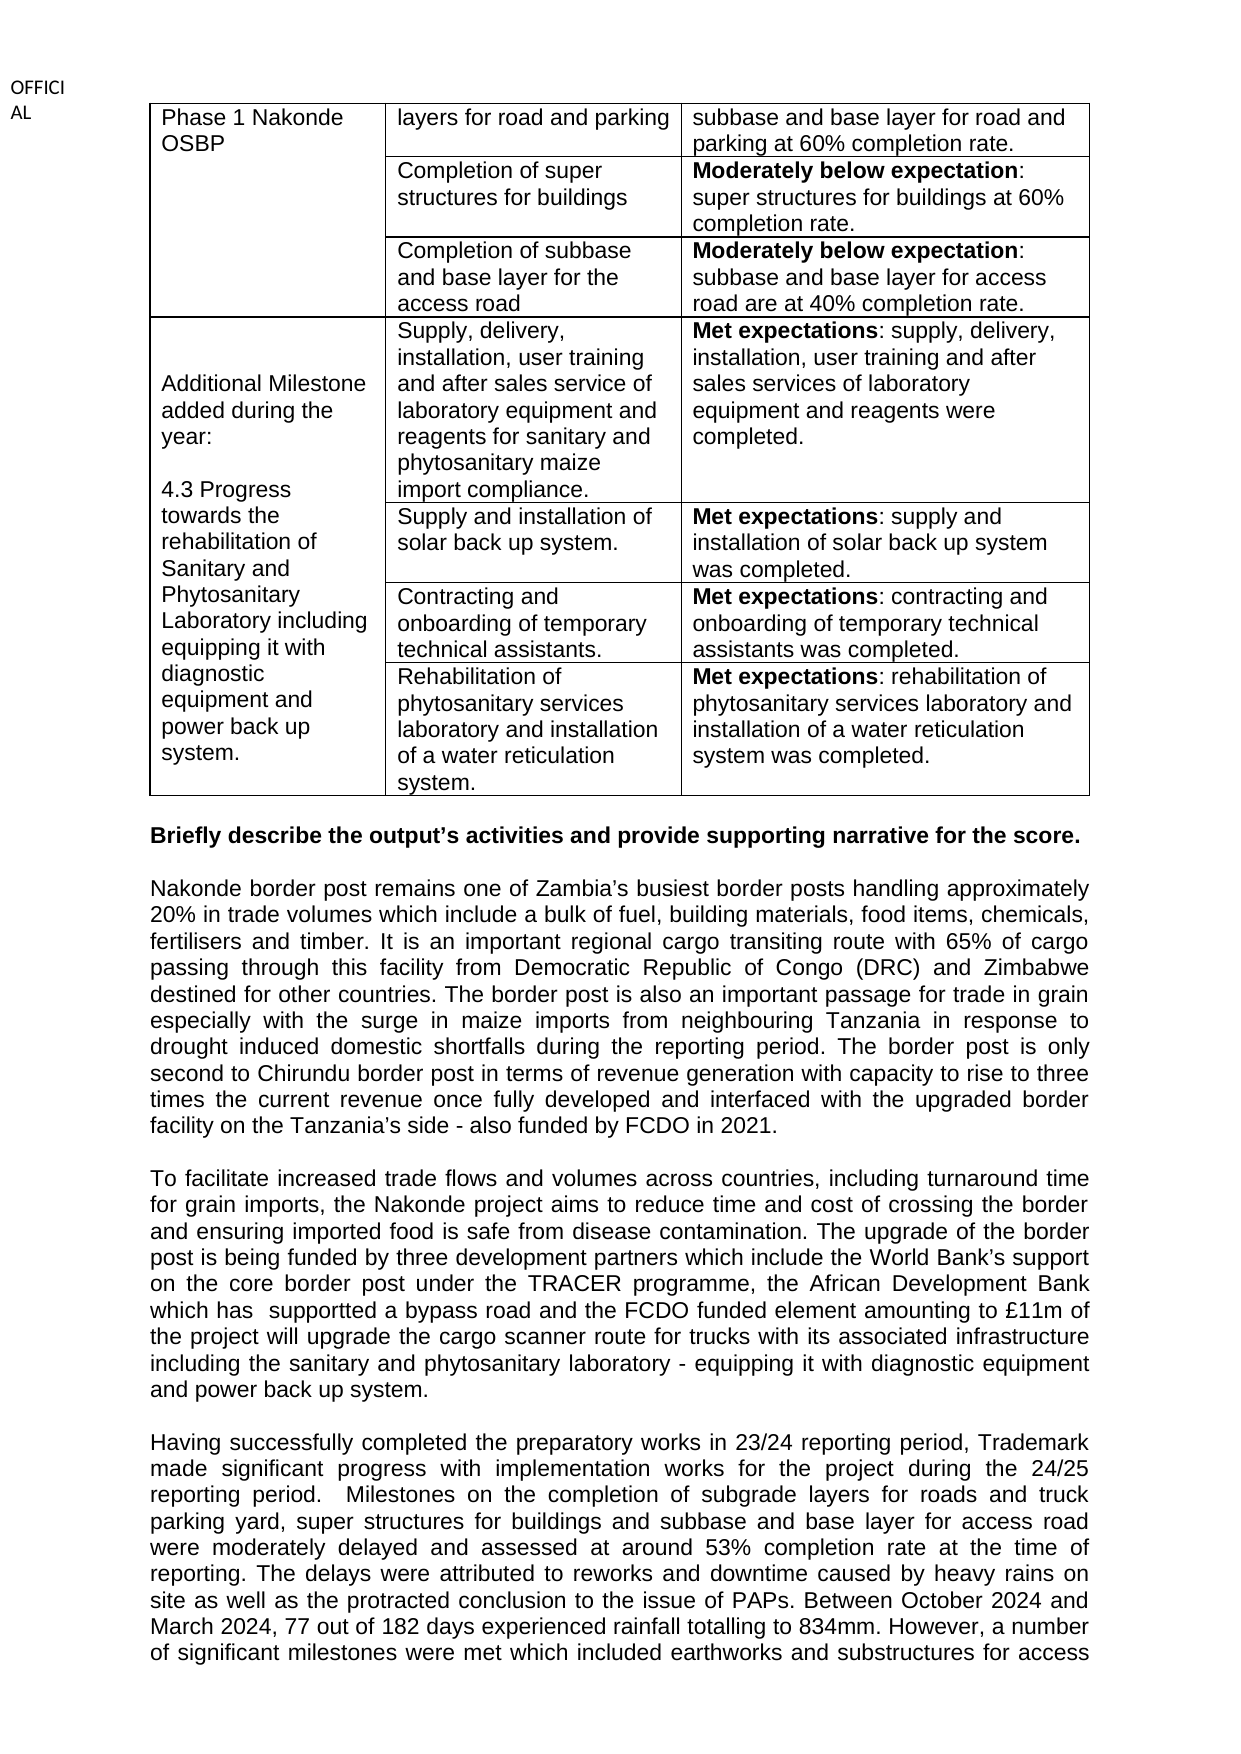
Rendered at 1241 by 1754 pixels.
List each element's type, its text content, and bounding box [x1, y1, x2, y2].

text Briefly describe the output’s activities and provide supporting narrative for the score. [150, 822, 1090, 849]
table_cell Completion of super structures for buildings [386, 157, 681, 236]
table_cell Moderately below expectation: super structures for buildings at 60% completion rate. [682, 157, 1089, 236]
text To facilitate increased trade flows and volumes across countries, including turnaround time for grain imports, the Nakonde project aims to reduce time and cost of crossing the border and ensuring imported food is safe from disease contamination. The upgrade of the border post is being funded by three development partners which include the World Bank’s support on the core border post under the TRACER programme, the African Development Bank which has supportted a bypass road and the FCDO funded element amounting to £11m of the project will upgrade the cargo scanner route for trucks with its associated infrastructure including the sanitary and phytosanitary laboratory - equipping it with diagnostic equipment and power back up system. [150, 1165, 1090, 1402]
table_cell subbase and base layer for road and parking at 60% completion rate. [682, 104, 1089, 156]
table_cell Met expectations: contracting and onboarding of temporary technical assistants was completed. [682, 583, 1089, 662]
table_cell Completion of subbase and base layer for the access road [386, 238, 681, 316]
table_cell Met expectations: rehabilitation of phytosanitary services laboratory and installation of a water reticulation system was completed. [682, 663, 1089, 795]
table_cell Supply and installation of solar back up system. [386, 503, 681, 582]
table_cell Additional Milestone added during the year: 4.3 Progress towards the rehabilitation of Sanitary and Phytosanitary Laboratory including equipping it with diagnostic equipment and power back up system. [151, 318, 385, 795]
text Having successfully completed the preparatory works in 23/24 reporting period, Trademark made significant progress with implementation works for the project during the 24/25 reporting period. Milestones on the completion of subgrade layers for roads and truck parking yard, super structures for buildings and subbase and base layer for access road were moderately delayed and assessed at around 53% completion rate at the time of reporting. The delays were attributed to reworks and downtime caused by heavy rains on site as well as the protracted conclusion to the issue of PAPs. Between October 2024 and March 2024, 77 out of 182 days experienced rainfall totalling to 834mm. However, a number of significant milestones were met which included earthworks and substructures for access [150, 1428, 1090, 1666]
table_cell Phase 1 Nakonde OSBP [151, 104, 385, 316]
table_cell Met expectations: supply, delivery, installation, user training and after sales services of laboratory equipment and reagents were completed. [682, 318, 1089, 502]
table_cell layers for road and parking [386, 104, 681, 156]
table_cell Contracting and onboarding of temporary technical assistants. [386, 583, 681, 662]
table_cell Rehabilitation of phytosanitary services laboratory and installation of a water reticulation system. [386, 663, 681, 795]
table_cell Met expectations: supply and installation of solar back up system was completed. [682, 503, 1089, 582]
table_cell Supply, delivery, installation, user training and after sales service of laboratory equipment and reagents for sanitary and phytosanitary maize import compliance. [386, 318, 681, 502]
table_cell Moderately below expectation: subbase and base layer for access road are at 40% completion rate. [682, 238, 1089, 316]
text Nakonde border post remains one of Zambia’s busiest border posts handling approximately 20% in trade volumes which include a bulk of fuel, building materials, food items, chemicals, fertilisers and timber. It is an important regional cargo transiting route with 65% of cargo passing through this facility from Democratic Republic of Congo (DRC) and Zimbabwe destined for other countries. The border post is also an important passage for trade in grain especially with the surge in maize imports from neighbouring Tanzania in response to drought induced domestic shortfalls during the reporting period. The border post is only second to Chirundu border post in terms of revenue generation with capacity to rise to three times the current revenue once fully developed and interfaced with the upgraded border facility on the Tanzania’s side - also funded by FCDO in 2021. [150, 875, 1090, 1139]
